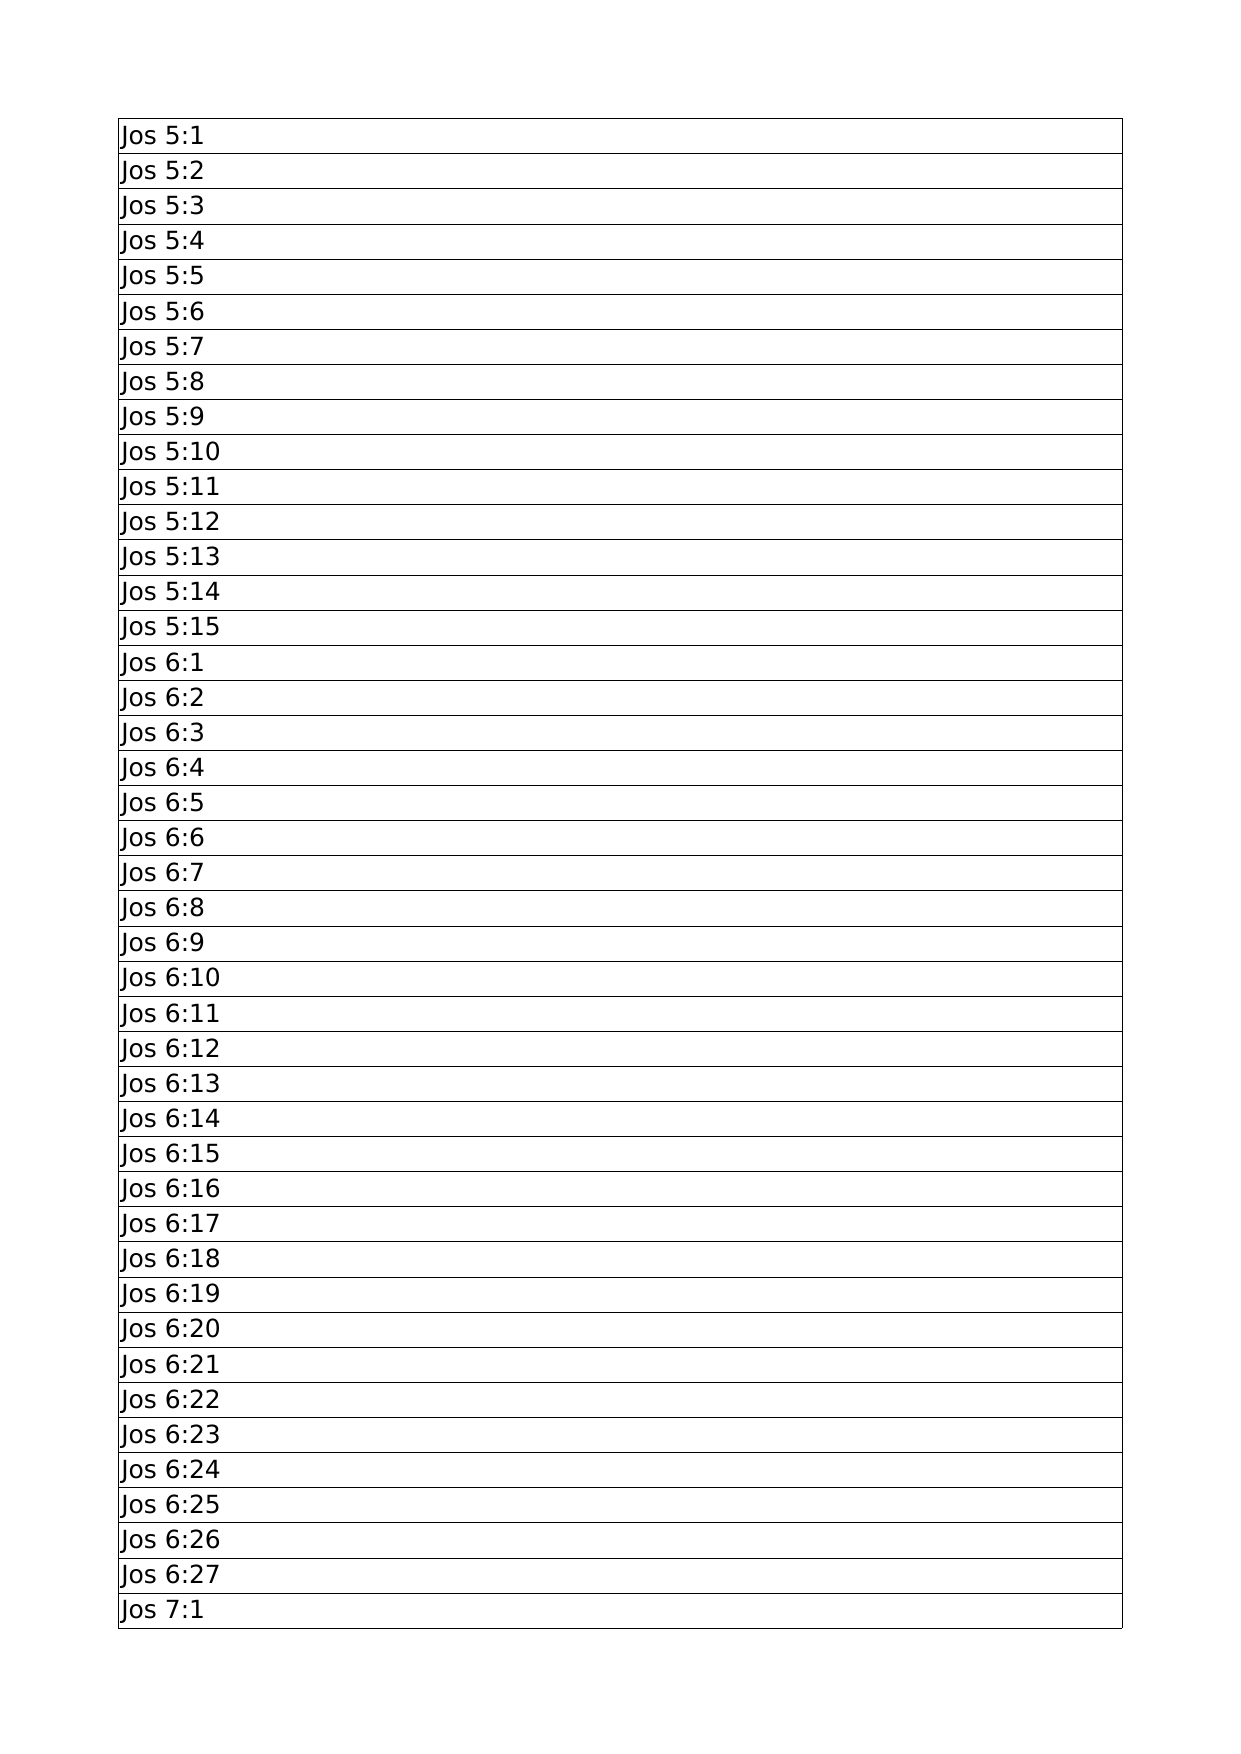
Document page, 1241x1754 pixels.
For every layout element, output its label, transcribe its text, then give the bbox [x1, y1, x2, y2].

table_cell Jos 6:5 [119, 786, 1122, 820]
table_cell Jos 5:7 [119, 330, 1122, 364]
table_cell Jos 6:18 [119, 1242, 1122, 1277]
table_cell Jos 6:22 [119, 1383, 1122, 1417]
table_cell Jos 6:19 [119, 1278, 1122, 1312]
table_cell Jos 6:9 [119, 927, 1122, 961]
table_cell Jos 6:1 [119, 646, 1122, 680]
table_cell Jos 5:2 [119, 154, 1122, 188]
table_cell Jos 6:8 [119, 891, 1122, 926]
table_cell Jos 6:15 [119, 1137, 1122, 1171]
table_cell Jos 5:4 [119, 225, 1122, 258]
table_cell Jos 5:14 [119, 576, 1122, 609]
table_cell Jos 5:6 [119, 295, 1122, 329]
table_cell Jos 6:4 [119, 751, 1122, 785]
table_cell Jos 6:21 [119, 1348, 1122, 1382]
table_cell Jos 6:6 [119, 821, 1122, 855]
table_cell Jos 5:10 [119, 435, 1122, 469]
table_cell Jos 7:1 [119, 1594, 1122, 1628]
table_cell Jos 6:12 [119, 1032, 1122, 1066]
table_cell Jos 6:16 [119, 1172, 1122, 1206]
table_cell Jos 6:27 [119, 1559, 1122, 1592]
table_cell Jos 6:2 [119, 681, 1122, 715]
table_cell Jos 6:20 [119, 1313, 1122, 1347]
table_cell Jos 5:5 [119, 260, 1122, 294]
table_cell Jos 5:15 [119, 611, 1122, 645]
table_cell Jos 6:26 [119, 1523, 1122, 1557]
table_cell Jos 5:3 [119, 189, 1122, 223]
table_cell Jos 5:8 [119, 365, 1122, 399]
table_cell Jos 6:17 [119, 1207, 1122, 1241]
table_cell Jos 6:23 [119, 1418, 1122, 1452]
table_cell Jos 6:14 [119, 1102, 1122, 1136]
table_cell Jos 5:1 [119, 119, 1122, 153]
table_cell Jos 6:7 [119, 856, 1122, 890]
table_cell Jos 6:11 [119, 997, 1122, 1031]
table_cell Jos 5:11 [119, 470, 1122, 504]
table_cell Jos 5:13 [119, 540, 1122, 574]
table_cell Jos 6:24 [119, 1453, 1122, 1487]
table_cell Jos 6:25 [119, 1488, 1122, 1522]
table_cell Jos 5:9 [119, 400, 1122, 434]
table_cell Jos 6:10 [119, 962, 1122, 996]
table_cell Jos 5:12 [119, 505, 1122, 539]
table_cell Jos 6:3 [119, 716, 1122, 750]
table_cell Jos 6:13 [119, 1067, 1122, 1101]
